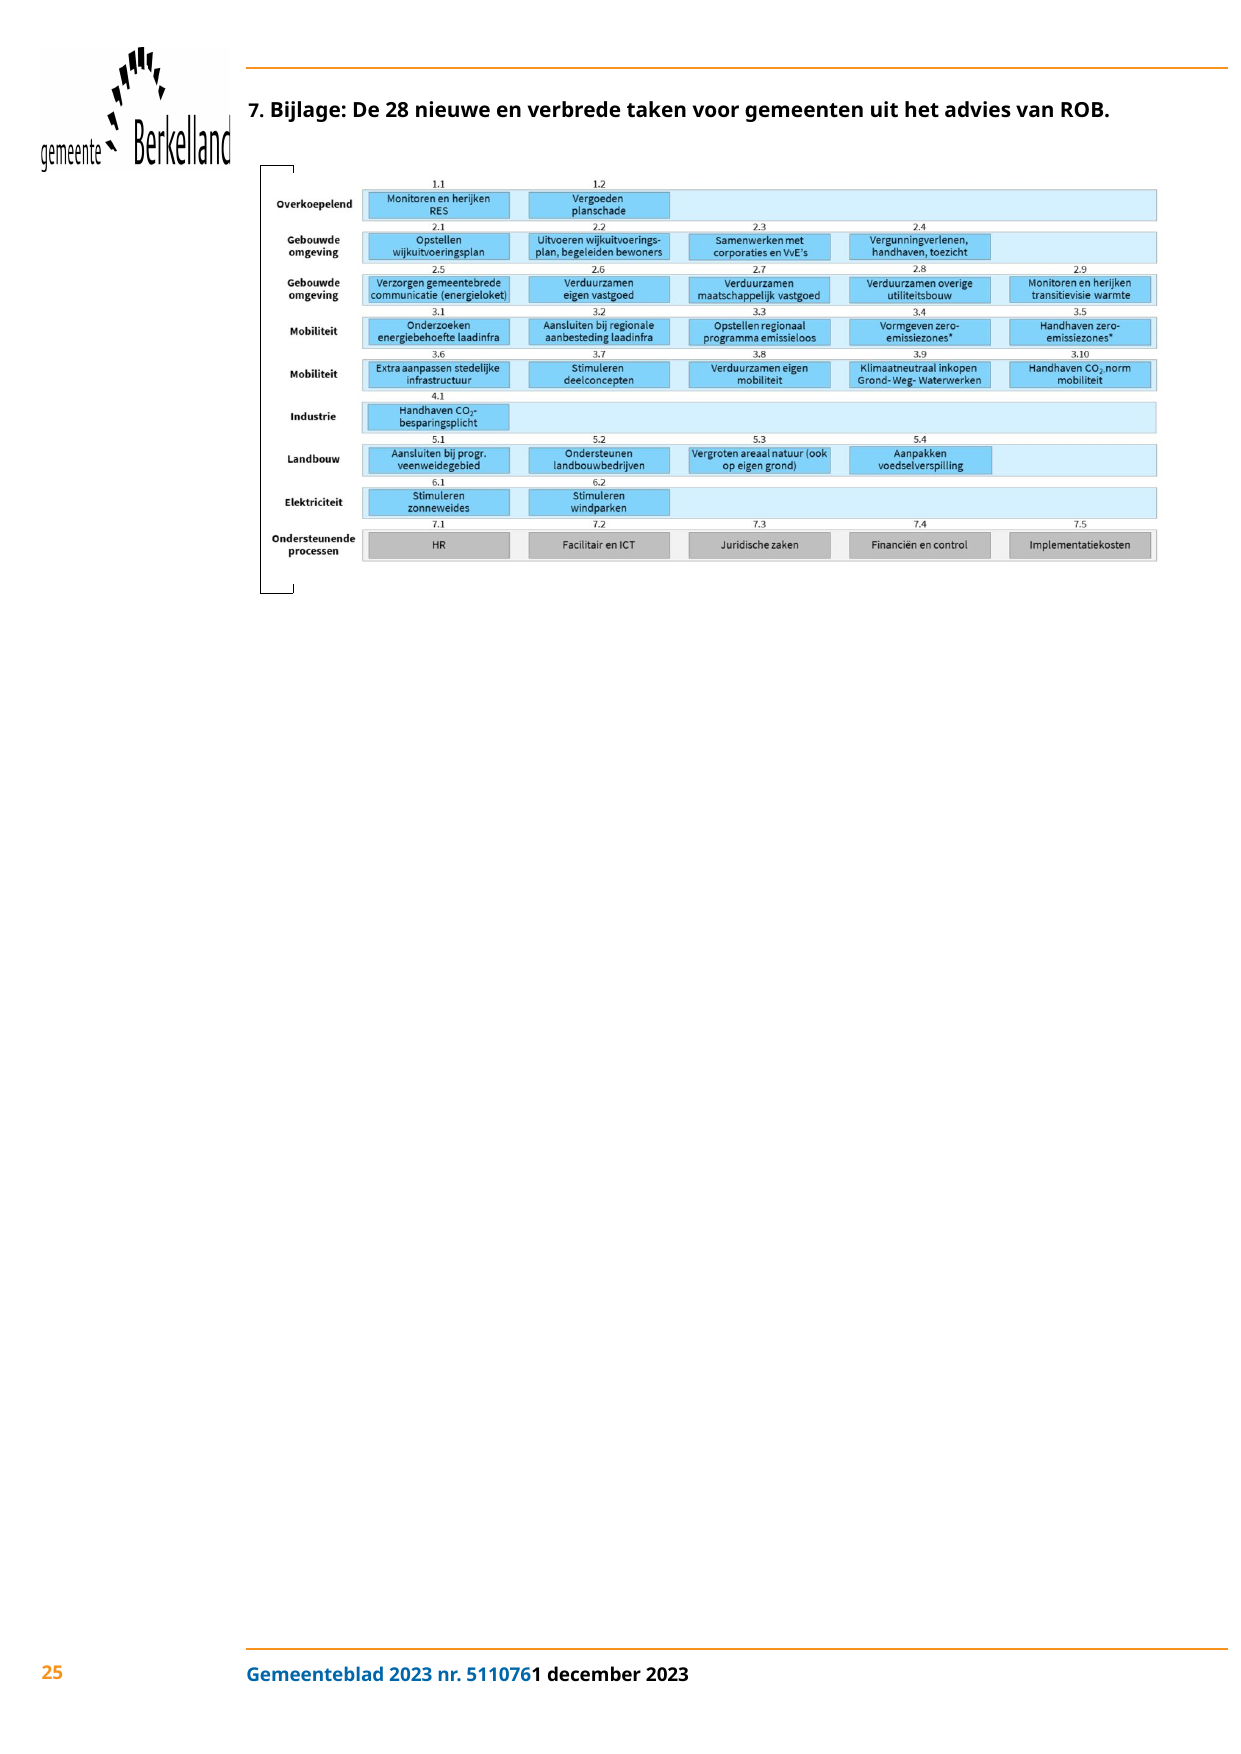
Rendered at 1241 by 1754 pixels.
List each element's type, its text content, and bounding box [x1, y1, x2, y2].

picture [41, 47, 231, 172]
picture [268, 173, 1173, 584]
text 7. Bijlage: De 28 nieuwe en verbrede taken voor gemeenten uit het advies van ROB. [248, 95, 1152, 123]
